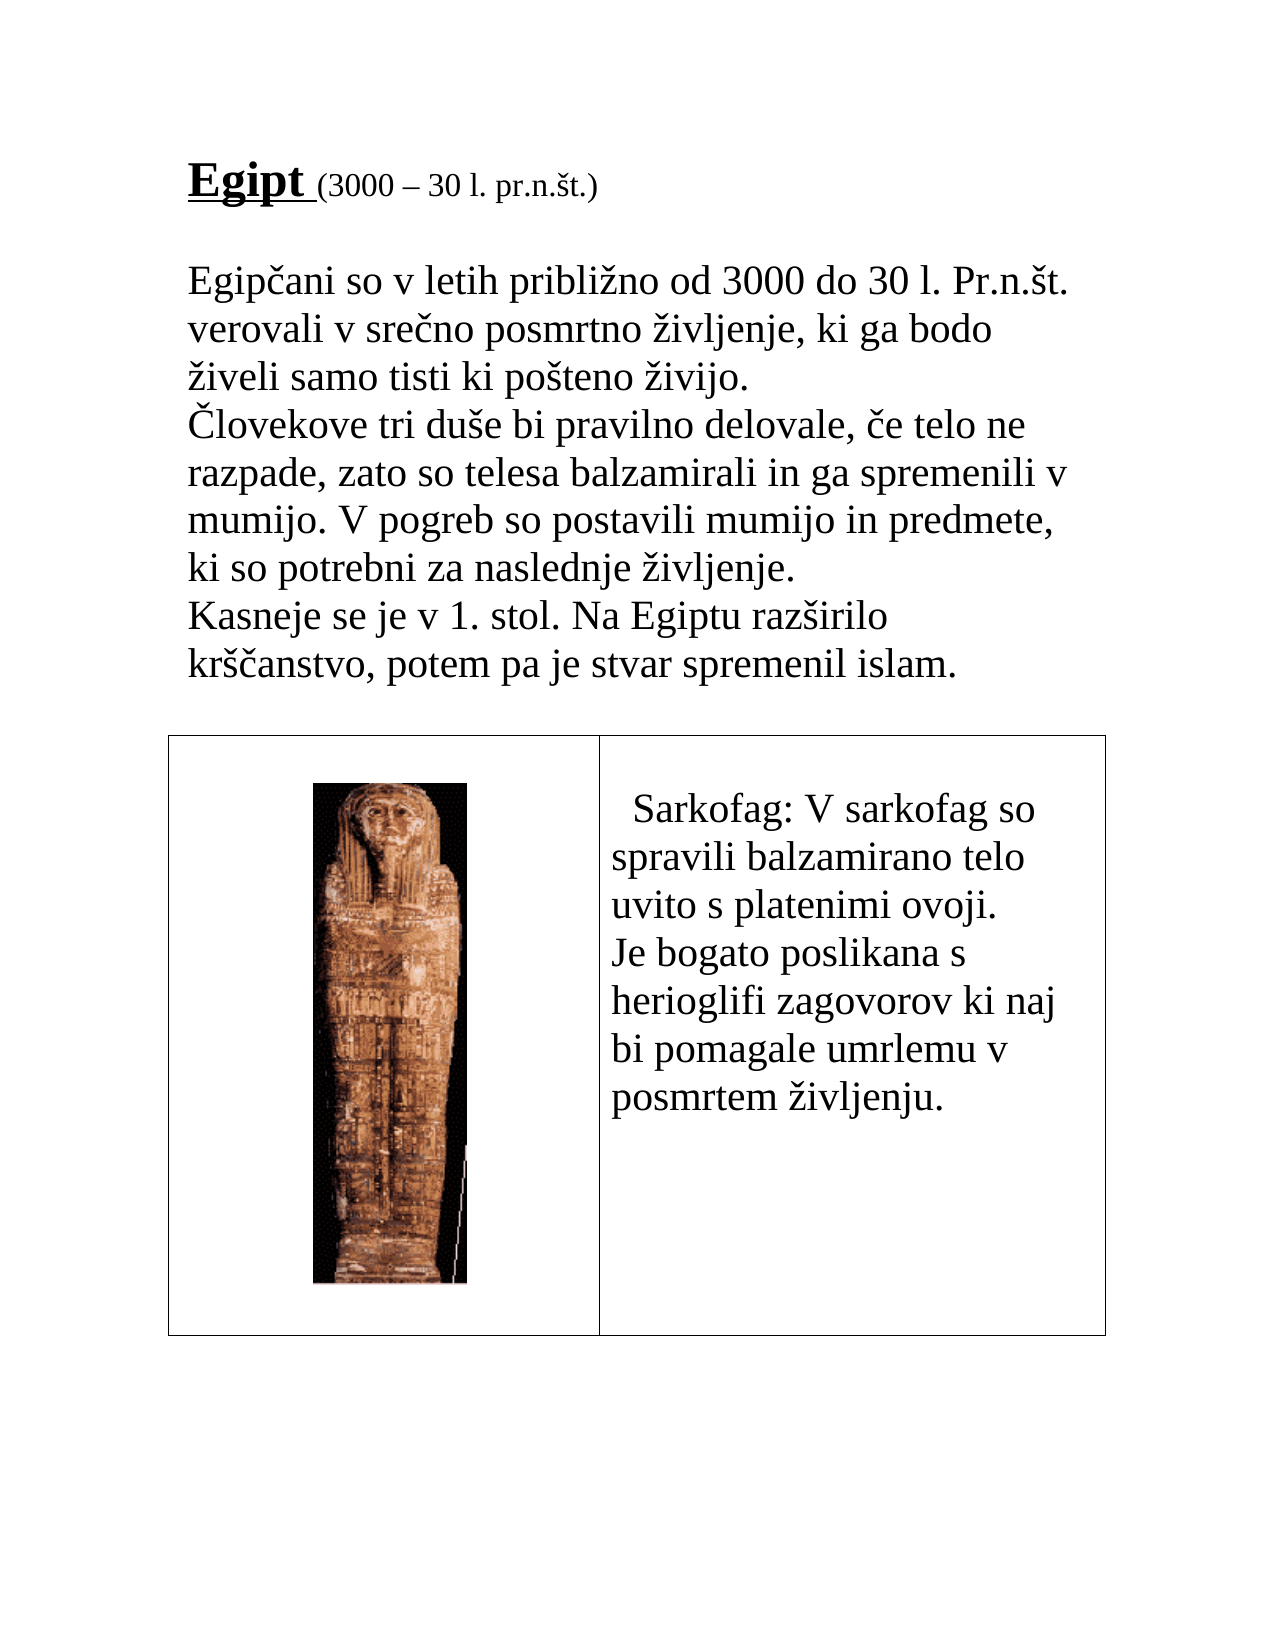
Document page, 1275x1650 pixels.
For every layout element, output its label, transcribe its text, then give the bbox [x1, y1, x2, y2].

table_header Sarkofag: V sarkofag so spravili balzamirano telo uvito s platenimi ovoji. Je bogato poslikana s herioglifi zagovorov ki naj bi pomagale umrlemu v posmrtem življenju. [600, 736, 1105, 1334]
text Egipt (3000 – 30 l. pr.n.št.) [187, 150, 1087, 207]
text Človekove tri duše bi pravilno delovale, če telo ne razpade, zato so telesa balzamirali in ga spremenili v mumijo. V pogreb so postavili mumijo in predmete, ki so potrebni za naslednje življenje. [187, 399, 1087, 591]
text Egipčani so v letih približno od 3000 do 30 l. Pr.n.št. verovali v srečno posmrtno življenje, ki ga bodo živeli samo tisti ki pošteno živijo. [187, 255, 1087, 399]
text Kasneje se je v 1. stol. Na Egiptu razširilo krščanstvo, potem pa je stvar spremenil islam. [187, 591, 1087, 687]
table_header [169, 736, 599, 1334]
picture [313, 783, 467, 1285]
